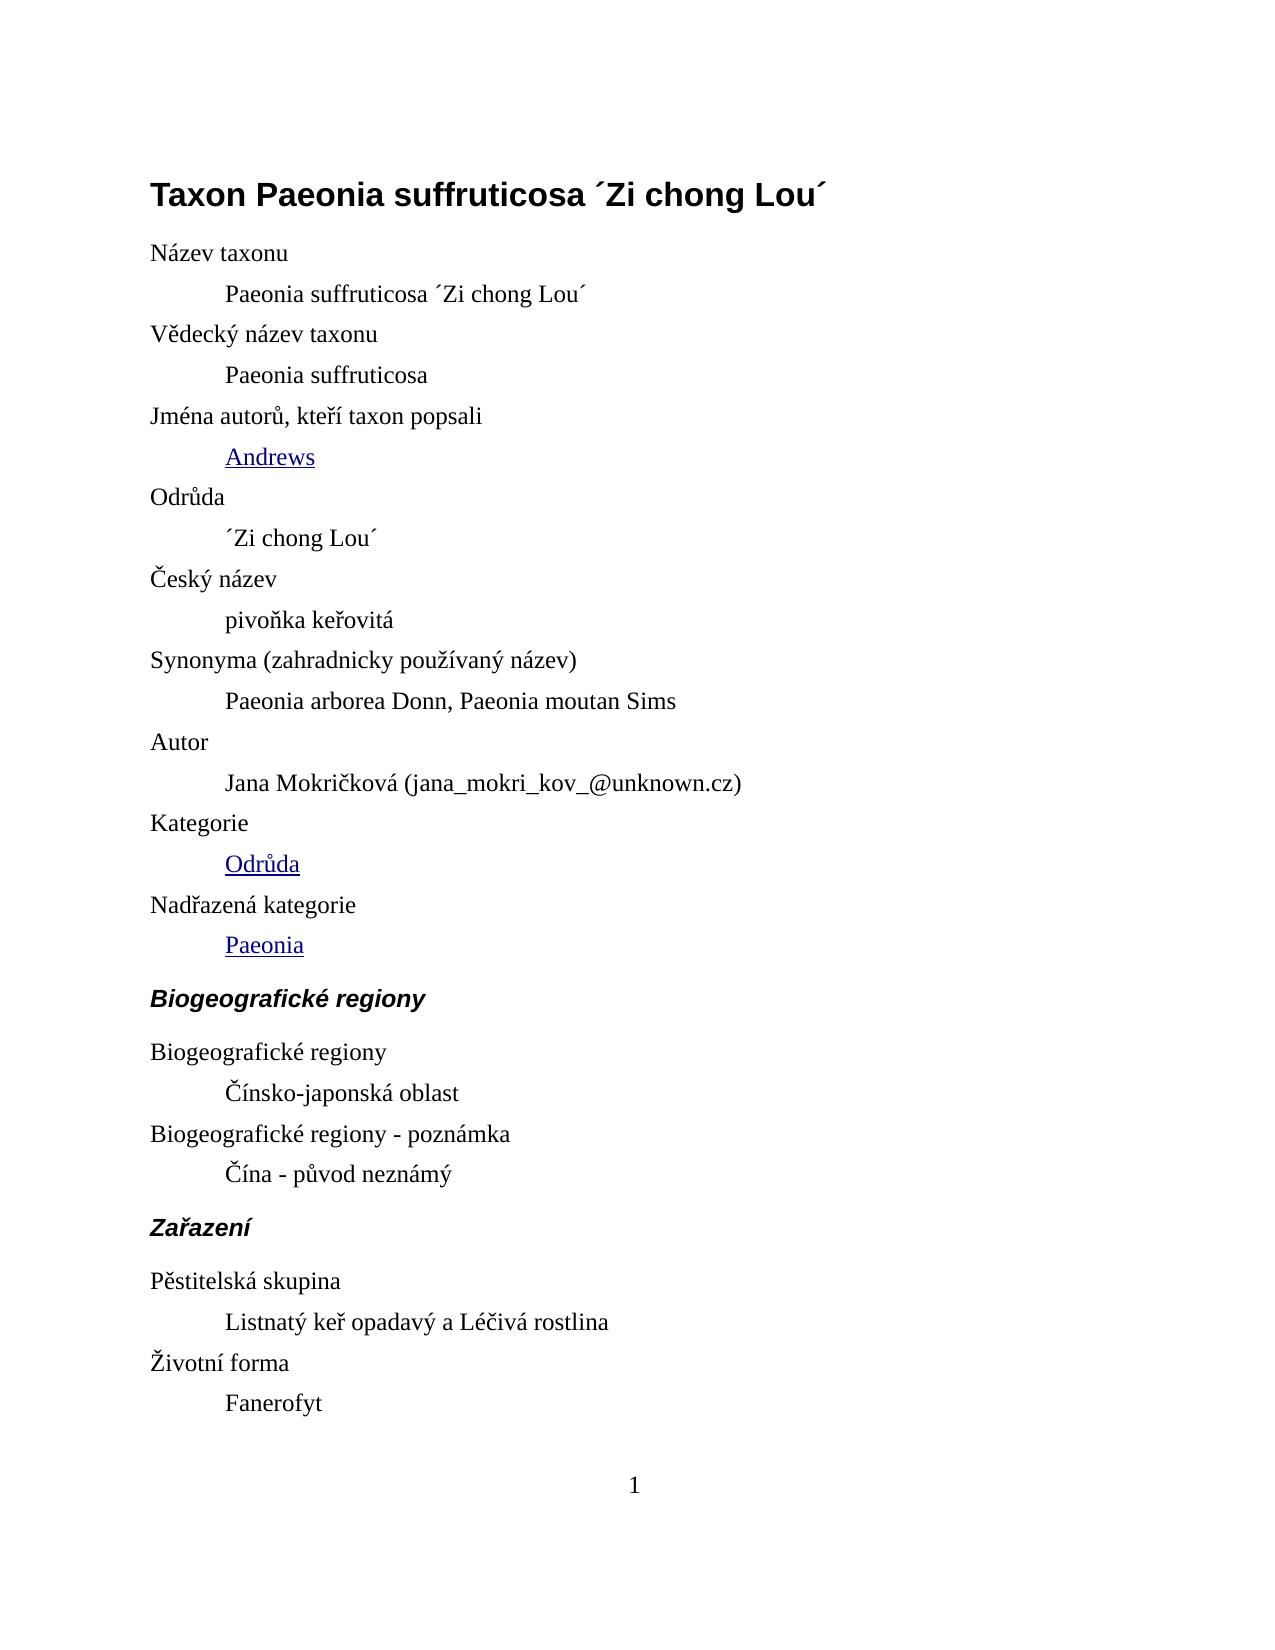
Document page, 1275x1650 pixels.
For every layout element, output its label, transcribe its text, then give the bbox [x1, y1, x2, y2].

text Čína - původ neznámý [225, 1159, 1125, 1188]
text Biogeografické regiony [150, 1037, 1125, 1066]
subtitle Zařazení [150, 1213, 1125, 1242]
text Synonyma (zahradnicky používaný název) [150, 645, 1125, 674]
text Čínsko-japonská oblast [225, 1078, 1125, 1107]
text Český název [150, 564, 1125, 593]
text Paeonia suffruticosa [225, 360, 1125, 389]
text Autor [150, 727, 1125, 756]
text Název taxonu [150, 238, 1125, 267]
text Jana Mokričková (jana_mokri_kov_@unknown.cz) [225, 768, 1125, 796]
text Nadřazená kategorie [150, 890, 1125, 918]
text Odrůda [150, 482, 1125, 511]
text Kategorie [150, 808, 1125, 837]
text Pěstitelská skupina [150, 1266, 1125, 1295]
text Jména autorů, kteří taxon popsali [150, 401, 1125, 430]
text Andrews [225, 442, 1125, 471]
text Životní forma [150, 1348, 1125, 1376]
subtitle Taxon Paeonia suffruticosa ´Zi chong Lou´ [150, 175, 1125, 214]
text Odrůda [225, 849, 1125, 878]
text Paeonia suffruticosa ´Zi chong Lou´ [225, 279, 1125, 308]
subtitle Biogeografické regiony [150, 984, 1125, 1013]
text Fanerofyt [225, 1388, 1125, 1417]
text Paeonia arborea Donn, Paeonia moutan Sims [225, 686, 1125, 715]
text Vědecký název taxonu [150, 319, 1125, 348]
text Listnatý keř opadavý a Léčivá rostlina [225, 1307, 1125, 1336]
text Biogeografické regiony - poznámka [150, 1119, 1125, 1147]
text pivoňka keřovitá [225, 605, 1125, 633]
text ´Zi chong Lou´ [225, 523, 1125, 552]
text Paeonia [225, 931, 1125, 959]
